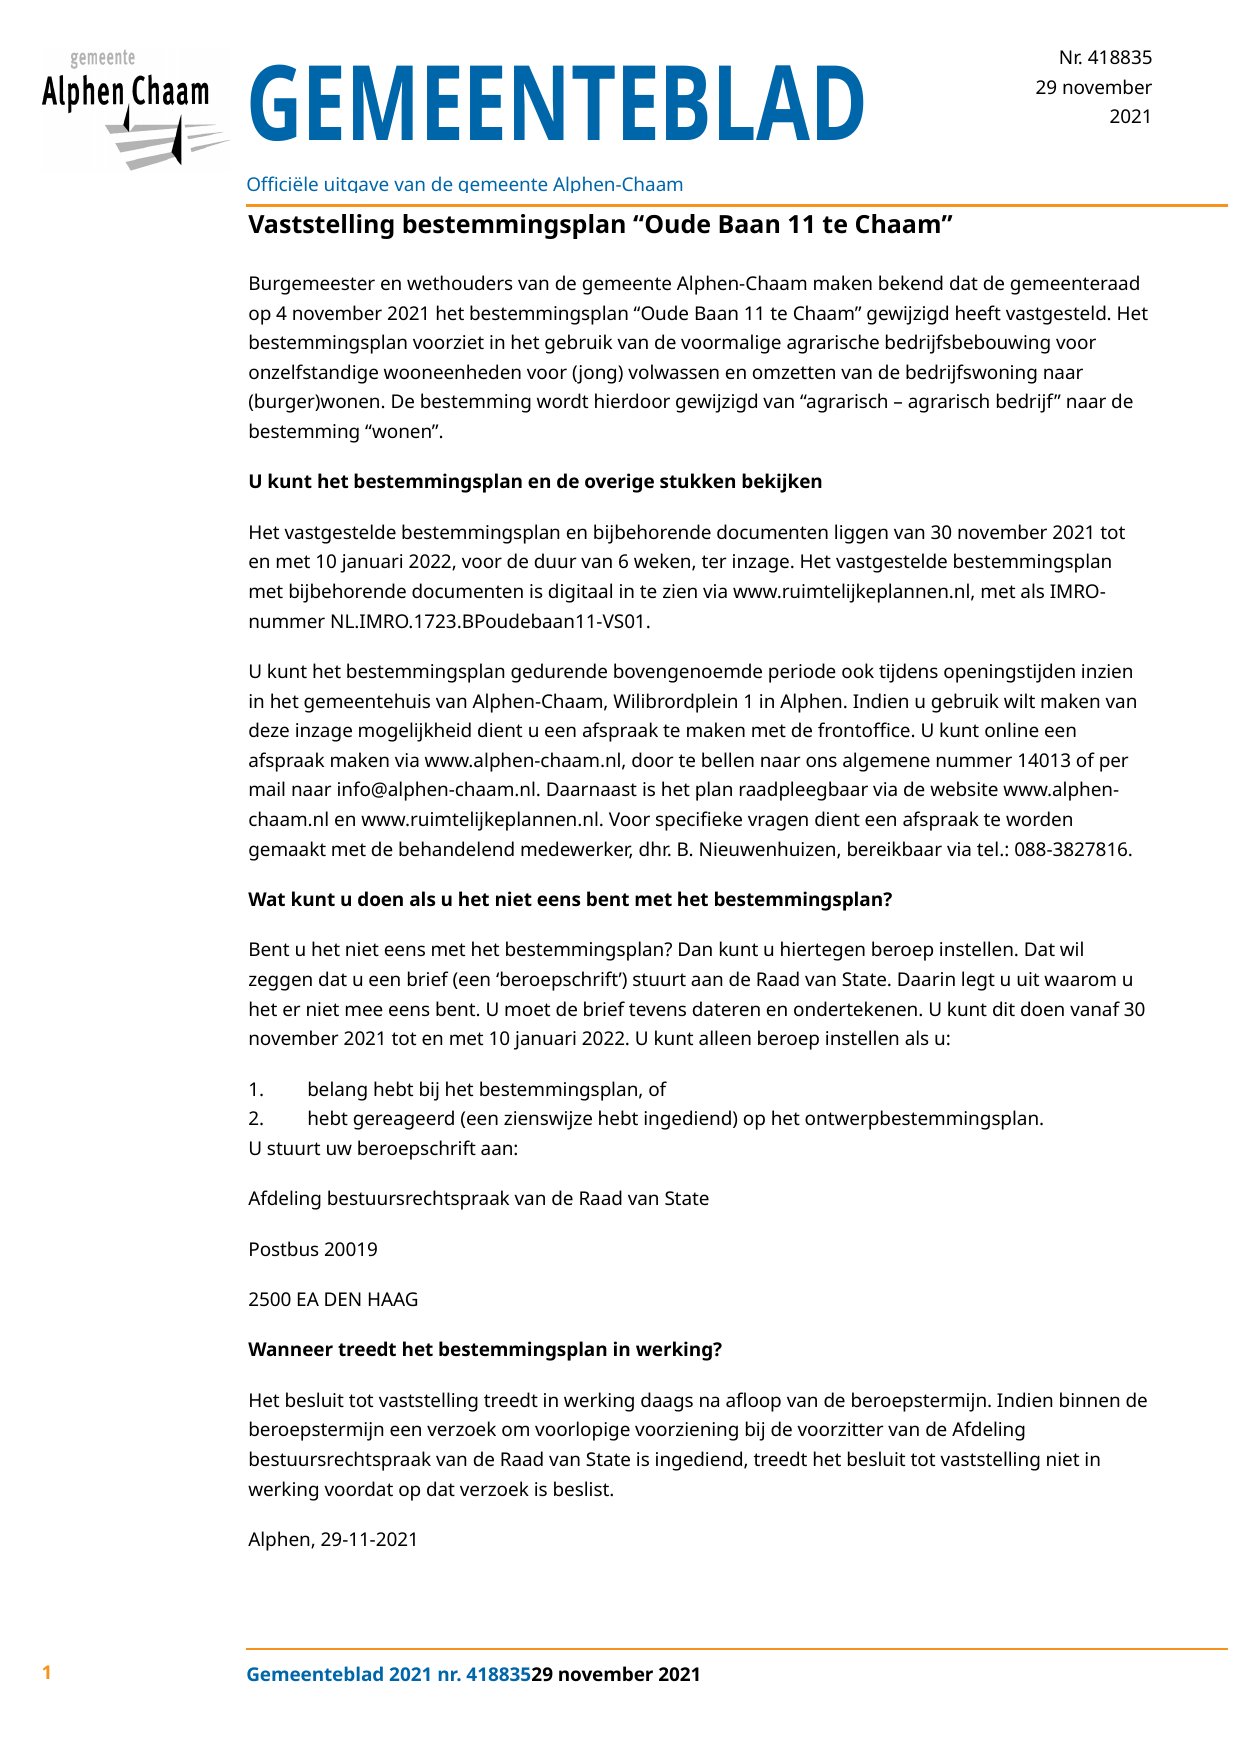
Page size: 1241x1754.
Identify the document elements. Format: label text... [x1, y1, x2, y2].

text Bent u het niet eens met het bestemmingsplan? Dan kunt u hiertegen beroep instellen. Dat wil zeggen dat u een brief (een ‘beroepschrift’) stuurt aan de Raad van State. Daarin legt u uit waarom u het er niet mee eens bent. U moet de brief tevens dateren en ondertekenen. U kunt dit doen vanaf 30 november 2021 tot en met 10 januari 2022. U kunt alleen beroep instellen als u: [248, 937, 1152, 1051]
list hebt gereageerd (een zienswijze hebt ingediend) op het ontwerpbestemmingsplan. [248, 1105, 1152, 1131]
picture [41, 47, 231, 172]
text Burgemeester en wethouders van de gemeente Alphen-Chaam maken bekend dat de gemeenteraad op 4 november 2021 het bestemmingsplan “Oude Baan 11 te Chaam” gewijzigd heeft vastgesteld. Het bestemmingsplan voorziet in het gebruik van de voormalige agrarische bedrijfsbebouwing voor onzelfstandige wooneenheden voor (jong) volwassen en omzetten van de bedrijfswoning naar (burger)wonen. De bestemming wordt hierdoor gewijzigd van “agrarisch – agrarisch bedrijf” naar de bestemming “wonen”. [248, 270, 1152, 444]
text Wanneer treedt het bestemmingsplan in werking? [248, 1337, 1152, 1362]
text U kunt het bestemmingsplan gedurende bovengenoemde periode ook tijdens openingstijden inzien in het gemeentehuis van Alphen-Chaam, Wilibrordplein 1 in Alphen. Indien u gebruik wilt maken van deze inzage mogelijkheid dient u een afspraak te maken met de frontoffice. U kunt online een afspraak maken via www.alphen-chaam.nl, door te bellen naar ons algemene nummer 14013 of per mail naar info@alphen-chaam.nl. Daarnaast is het plan raadpleegbaar via de website www.alphen-chaam.nl en www.ruimtelijkeplannen.nl. Voor specifieke vragen dient een afspraak te worden gemaakt met de behandelend medewerker, dhr. B. Nieuwenhuizen, bereikbaar via tel.: 088-3827816. [248, 658, 1152, 861]
text Het vastgestelde bestemmingsplan en bijbehorende documenten liggen van 30 november 2021 tot en met 10 januari 2022, voor de duur van 6 weken, ter inzage. Het vastgestelde bestemmingsplan met bijbehorende documenten is digitaal in te zien via www.ruimtelijkeplannen.nl, met als IMRO-nummer NL.IMRO.1723.BPoudebaan11-VS01. [248, 519, 1152, 633]
text Vaststelling bestemmingsplan “Oude Baan 11 te Chaam” [248, 207, 1152, 241]
text Wat kunt u doen als u het niet eens bent met het bestemmingsplan? [248, 886, 1152, 912]
text U stuurt uw beroepschrift aan: [248, 1135, 1152, 1161]
list belang hebt bij het bestemmingsplan, of [248, 1076, 1152, 1101]
text U kunt het bestemmingsplan en de overige stukken bekijken [248, 469, 1152, 494]
text Het besluit tot vaststelling treedt in werking daags na afloop van de beroepstermijn. Indien binnen de beroepstermijn een verzoek om voorlopige voorziening bij de voorzitter van de Afdeling bestuursrechtspraak van de Raad van State is ingediend, treedt het besluit tot vaststelling niet in werking voordat op dat verzoek is beslist. [248, 1387, 1152, 1501]
text Alphen, 29-11-2021 [248, 1526, 1152, 1552]
text Postbus 20019 [248, 1236, 1152, 1261]
text Afdeling bestuursrechtspraak van de Raad van State [248, 1185, 1152, 1211]
text 2500 EA DEN HAAG [248, 1286, 1152, 1312]
